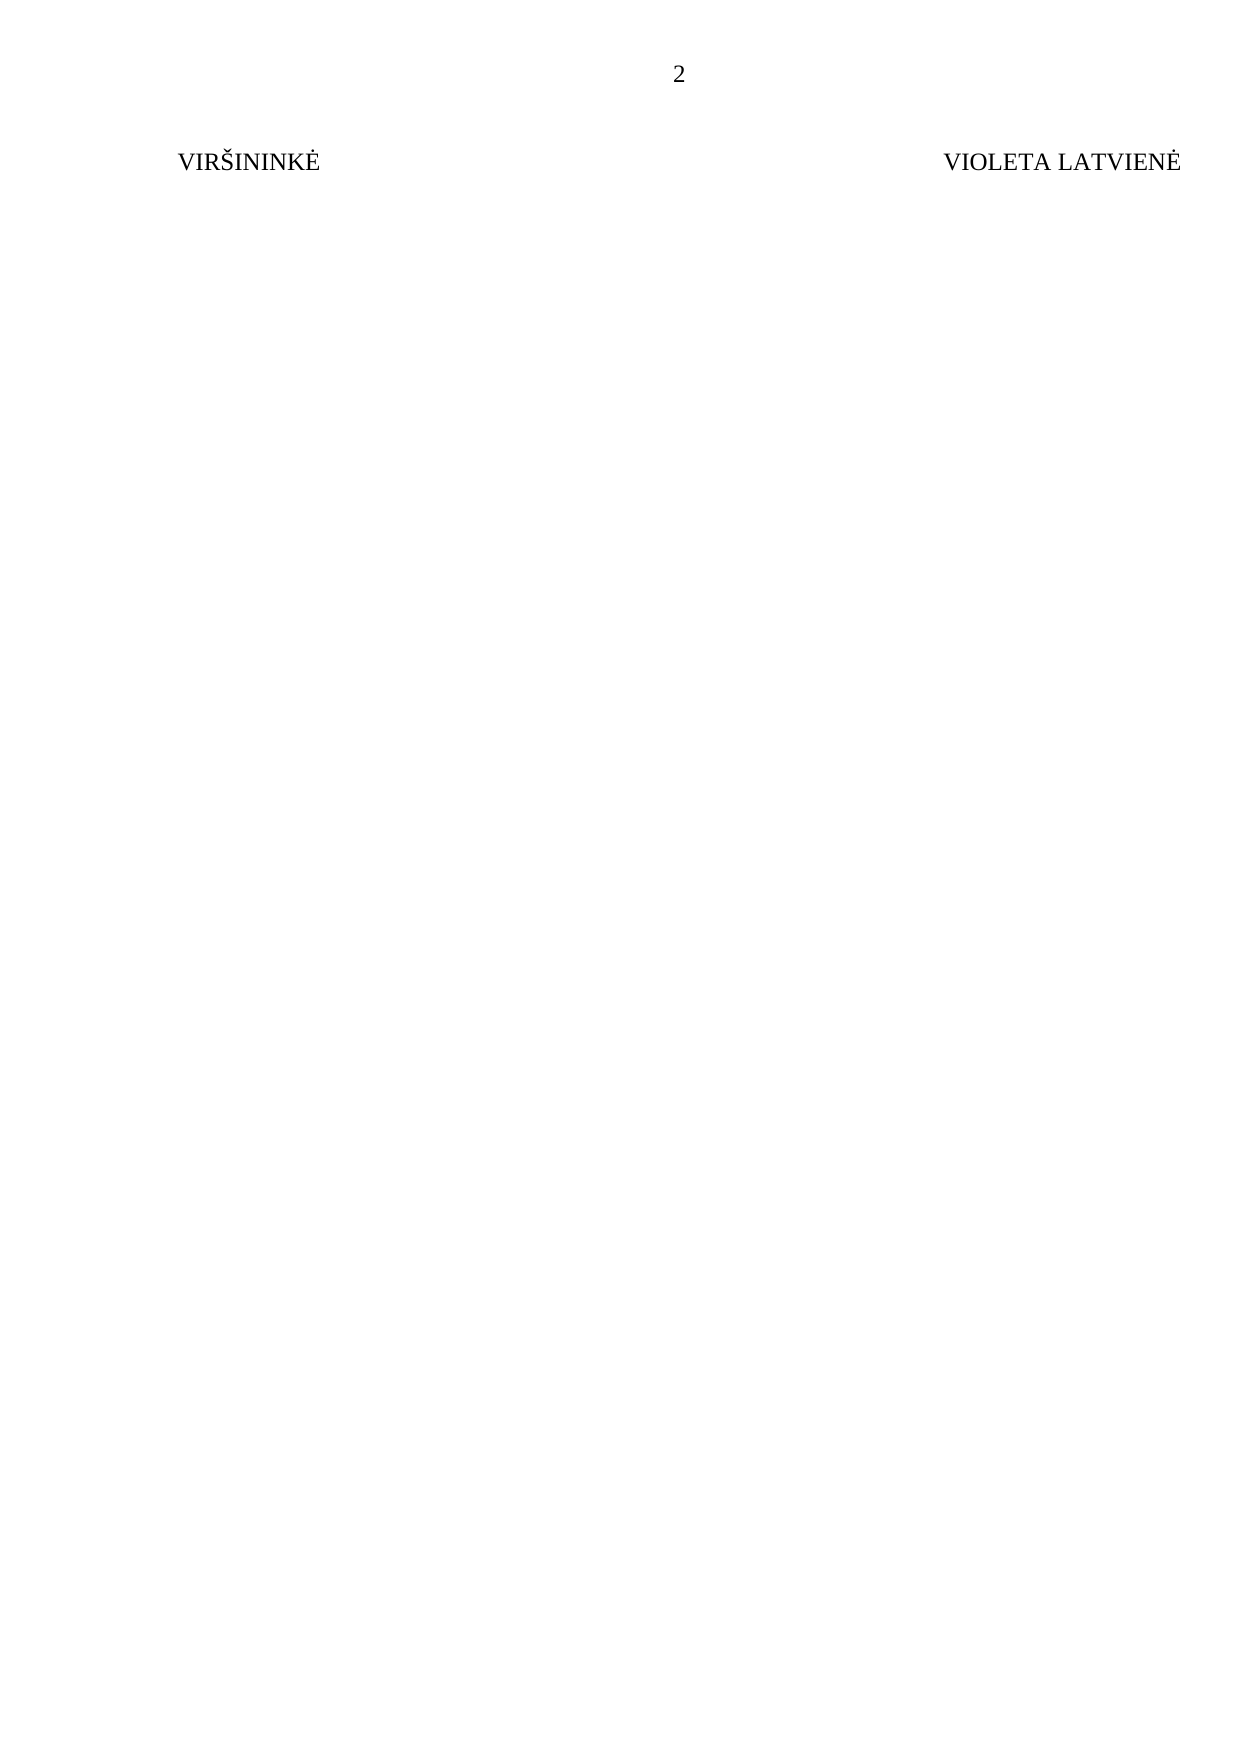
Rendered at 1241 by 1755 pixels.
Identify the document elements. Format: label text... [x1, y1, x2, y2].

text Viršininkė Violeta Latvienė [177, 147, 1181, 176]
